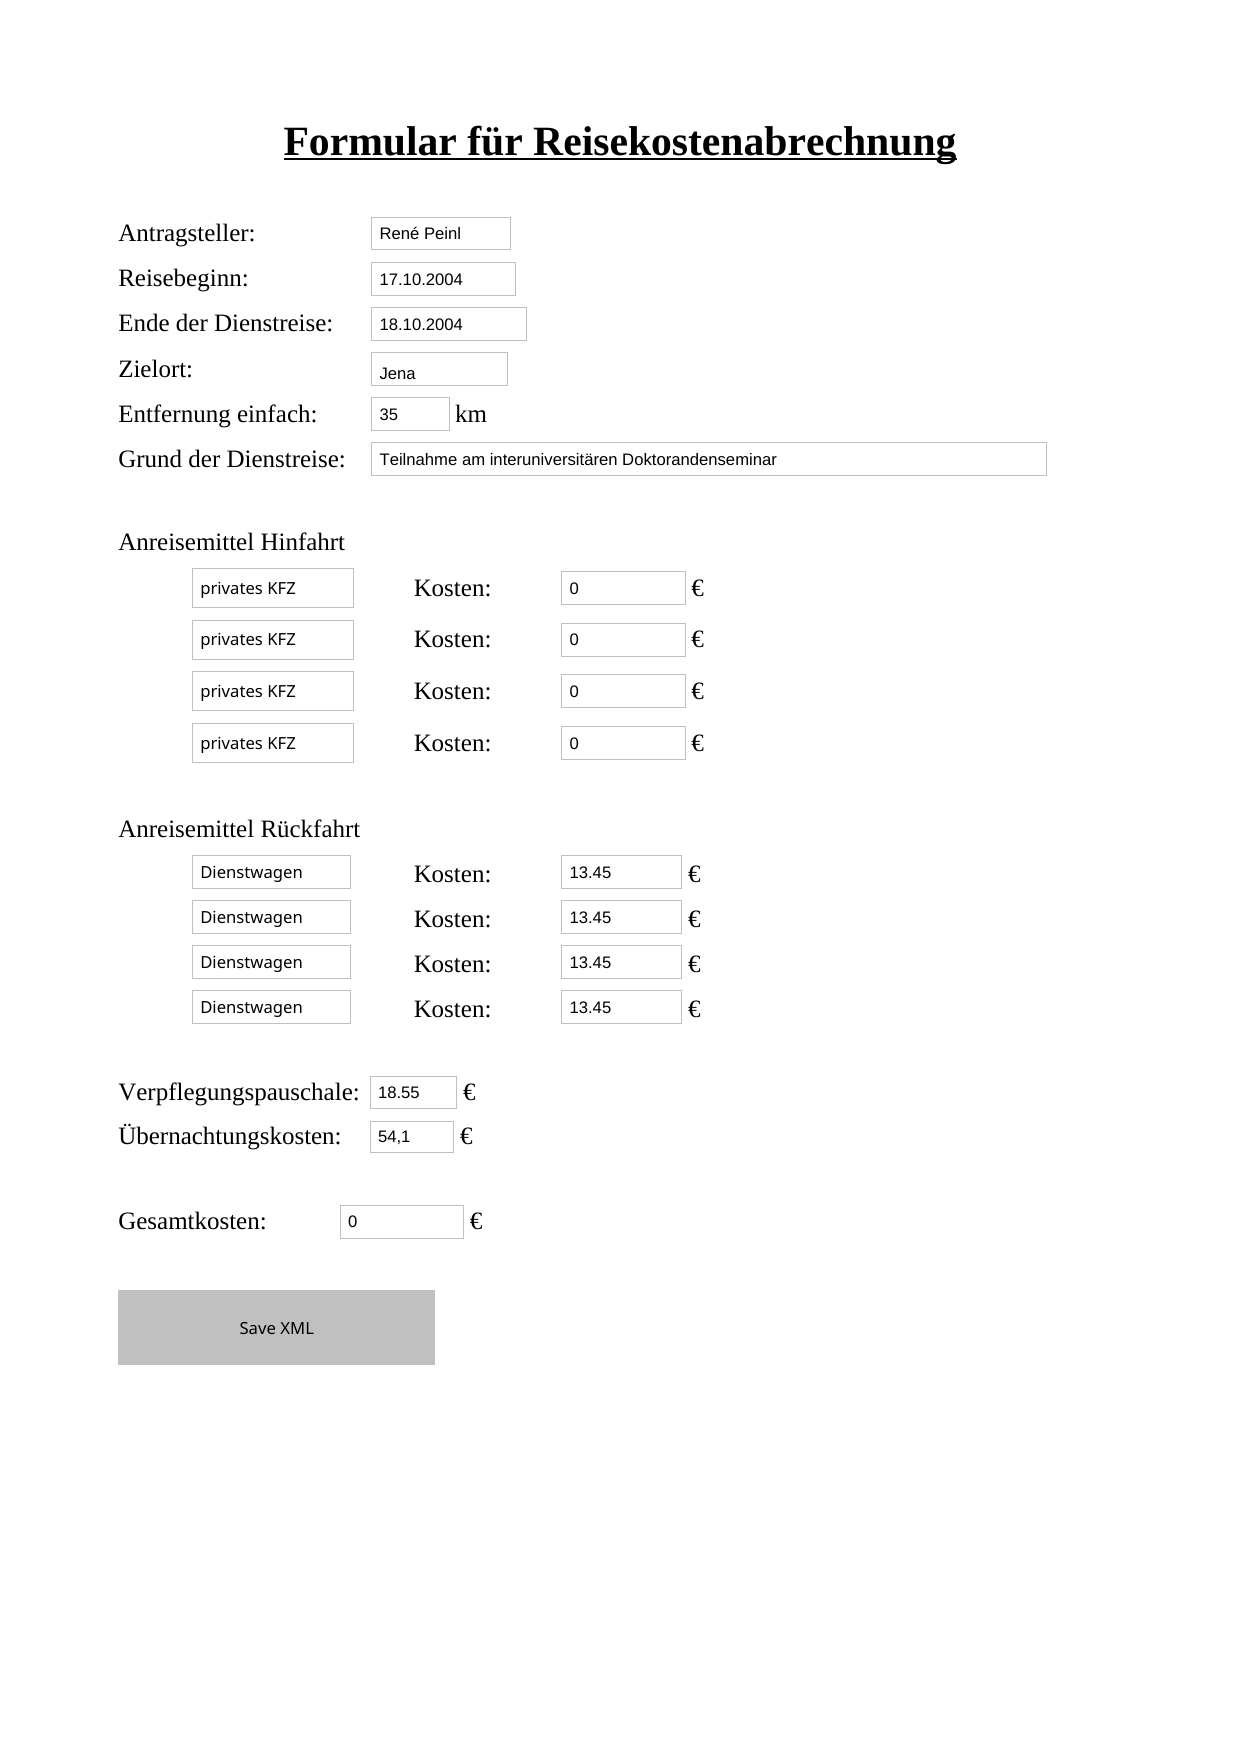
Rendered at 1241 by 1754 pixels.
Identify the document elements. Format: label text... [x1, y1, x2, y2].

text [118, 900, 192, 933]
text Kosten: € [354, 723, 1122, 762]
text Kosten: € [354, 568, 1122, 607]
text Formular für Reisekostenabrechnung [118, 118, 1122, 164]
text Antragsteller: [118, 217, 371, 249]
text [118, 568, 192, 607]
text Entfernung einfach: [118, 397, 371, 430]
text [118, 620, 192, 659]
text [118, 945, 192, 978]
text Kosten: € [354, 671, 1122, 711]
text [516, 262, 1122, 295]
text Grund der Dienstreise: [118, 442, 371, 475]
text km [450, 397, 1122, 430]
text Anreisemittel Rückfahrt [118, 815, 1122, 843]
text Ende der Dienstreise: [118, 307, 371, 340]
text Übernachtungskosten: [118, 1121, 370, 1152]
text Kosten: [351, 990, 561, 1023]
text Kosten: [351, 945, 561, 978]
text [508, 352, 1122, 385]
text € [682, 990, 1122, 1023]
text € [682, 900, 1122, 933]
text Zielort: [118, 352, 371, 385]
text Reisebeginn: [118, 262, 371, 295]
text [511, 217, 1122, 249]
text € [682, 855, 1122, 888]
text [118, 990, 192, 1023]
text Kosten: € [354, 620, 1122, 659]
text € [464, 1205, 1122, 1238]
text Anreisemittel Hinfahrt [118, 528, 1122, 556]
text Kosten: [351, 900, 561, 933]
text Gesamtkosten: [118, 1205, 340, 1238]
text [118, 723, 192, 762]
text [527, 307, 1122, 340]
text [118, 855, 192, 888]
text Kosten: [351, 855, 561, 888]
text € [454, 1121, 1122, 1152]
text [118, 671, 192, 711]
text Verpflegungspauschale: [118, 1076, 370, 1108]
text [1047, 442, 1122, 475]
text € [682, 945, 1122, 978]
text € [457, 1076, 1122, 1108]
